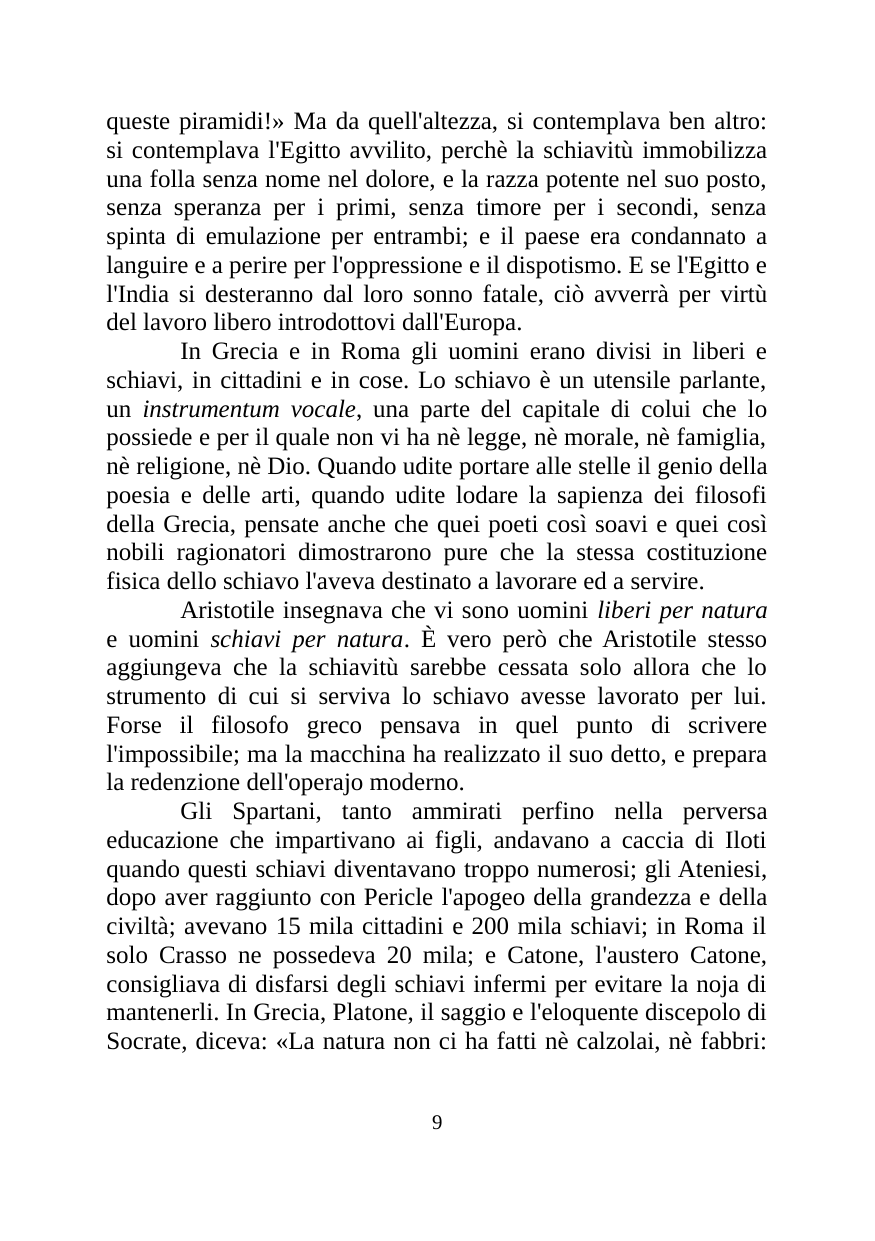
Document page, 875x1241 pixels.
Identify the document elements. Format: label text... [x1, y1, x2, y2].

text In Grecia e in Roma gli uomini erano divisi in liberi e schiavi, in cittadini e in cose. Lo schiavo è un utensile parlante, un instrumentum vocale, una parte del capitale di colui che lo possiede e per il quale non vi ha nè legge, nè morale, nè famiglia, nè religione, nè Dio. Quando udite portare alle stelle il genio della poesia e delle arti, quando udite lodare la sapienza dei filosofi della Grecia, pensate anche che quei poeti così soavi e quei così nobili ragionatori dimostrarono pure che la stessa costituzione fisica dello schiavo l'aveva destinato a lavorare ed a servire. [106, 336, 768, 595]
text Aristotile insegnava che vi sono uomini liberi per natura e uomini schiavi per natura. È vero però che Aristotile stesso aggiungeva che la schiavitù sarebbe cessata solo allora che lo strumento di cui si serviva lo schiavo avesse lavorato per lui. Forse il filosofo greco pensava in quel punto di scrivere l'impossibile; ma la macchina ha realizzato il suo detto, e prepara la redenzione dell'operajo moderno. [106, 595, 768, 796]
text Gli Spartani, tanto ammirati perfino nella perversa educazione che impartivano ai figli, andavano a caccia di Iloti quando questi schiavi diventavano troppo numerosi; gli Ateniesi, dopo aver raggiunto con Pericle l'apogeo della grandezza e della civiltà; avevano 15 mila cittadini e 200 mila schiavi; in Roma il solo Crasso ne possedeva 20 mila; e Catone, l'austero Catone, consigliava di disfarsi degli schiavi infermi per evitare la noja di mantenerli. In Grecia, Platone, il saggio e l'eloquente discepolo di Socrate, diceva: «La natura non ci ha fatti nè calzolai, nè fabbri: [106, 796, 768, 1055]
text queste piramidi!» Ma da quell'altezza, si contemplava ben altro: si contemplava l'Egitto avvilito, perchè la schiavitù immobilizza una folla senza nome nel dolore, e la razza potente nel suo posto, senza speranza per i primi, senza timore per i secondi, senza spinta di emulazione per entrambi; e il paese era condannato a languire e a perire per l'oppressione e il dispotismo. E se l'Egitto e l'India si desteranno dal loro sonno fatale, ciò avverrà per virtù del lavoro libero introdottovi dall'Europa. [106, 106, 768, 336]
